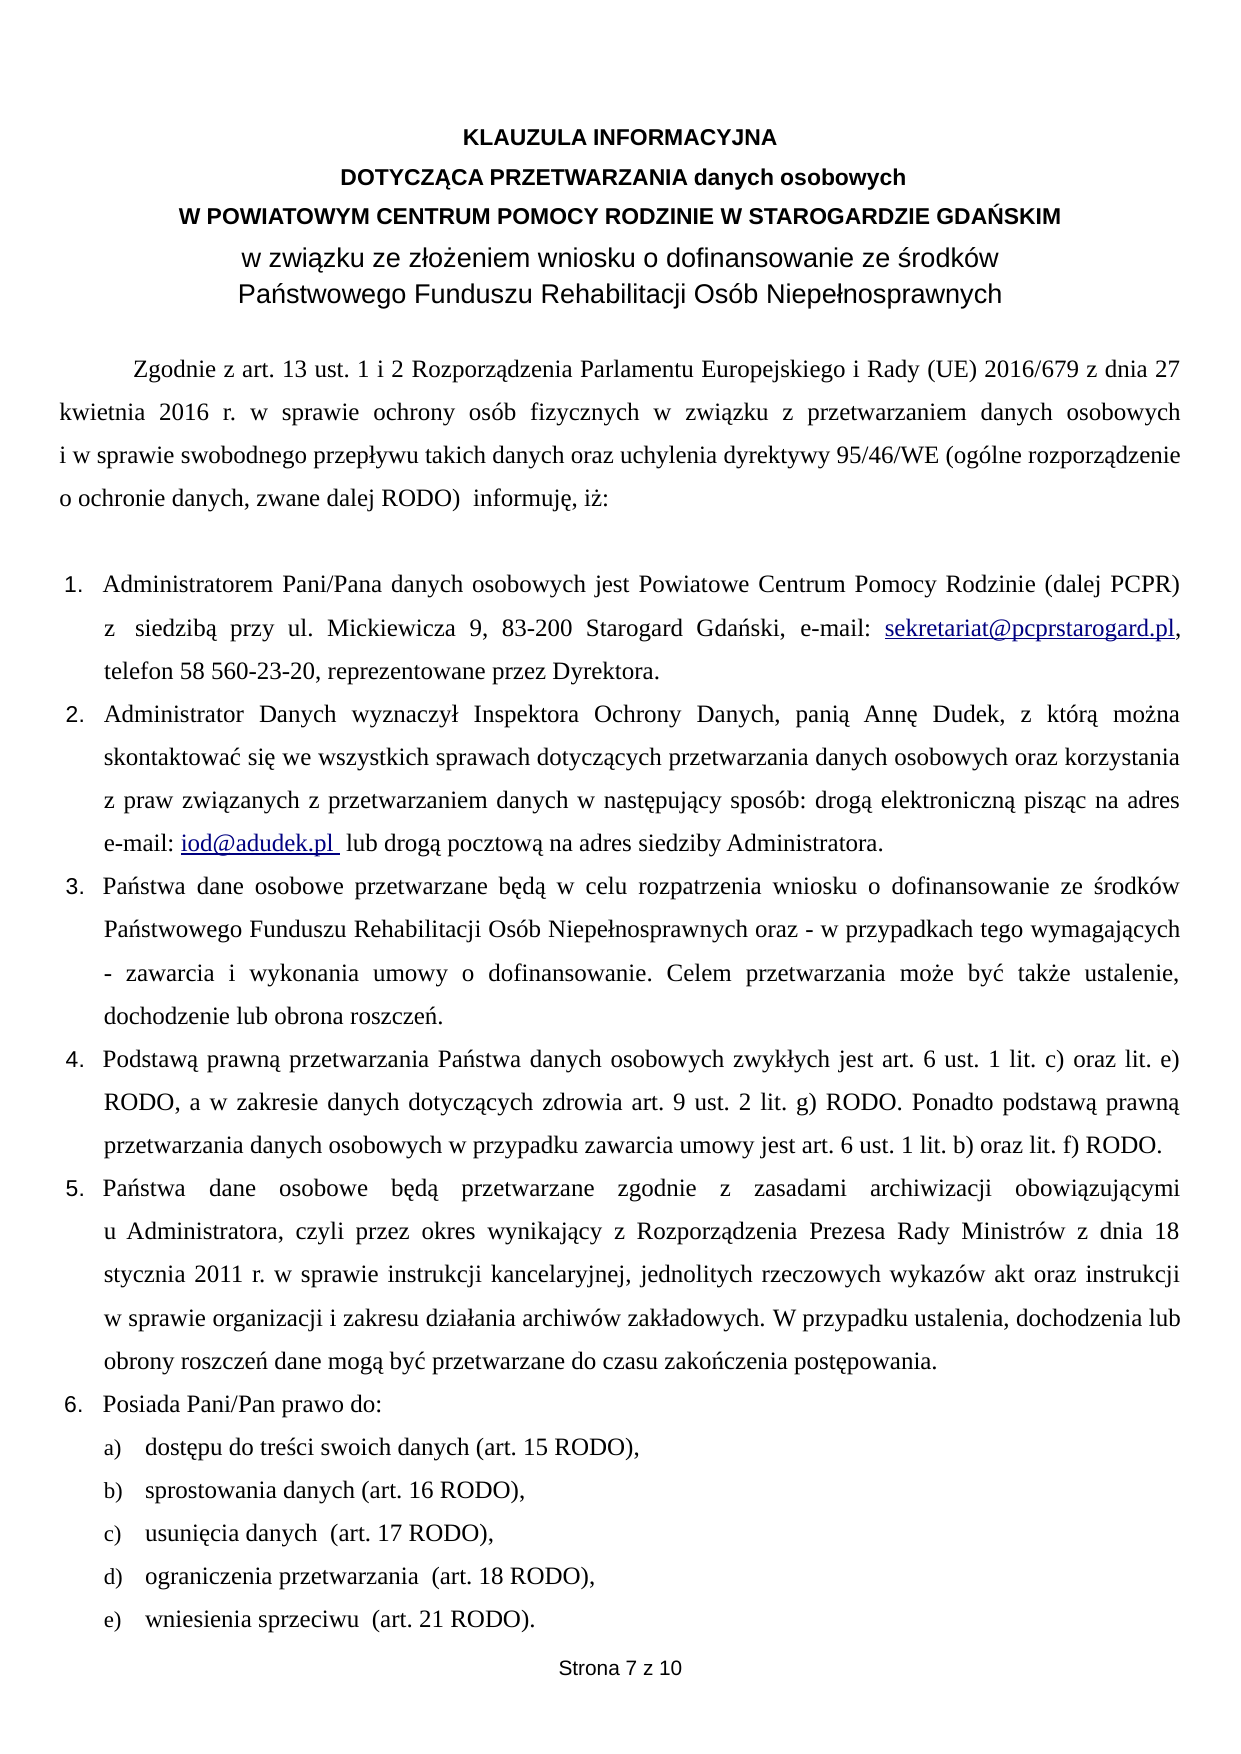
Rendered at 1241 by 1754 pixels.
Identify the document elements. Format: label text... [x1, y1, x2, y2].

text Państwowego Funduszu Rehabilitacji Osób Niepełnosprawnych [59, 278, 1181, 310]
text Zgodnie z art. 13 ust. 1 i 2 Rozporządzenia Parlamentu Europejskiego i Rady (UE) 2016/679 z dnia 27 kwietnia 2016 r. w sprawie ochrony osób fizycznych w związku z przetwarzaniem danych osobowych i w sprawie swobodnego przepływu takich danych oraz uchylenia dyrektywy 95/46/WE (ogólne rozporządzenie o ochronie danych, zwane dalej RODO) informuję, iż: [59, 354, 1181, 512]
list Administratorem Pani/Pana danych osobowych jest Powiatowe Centrum Pomocy Rodzinie (dalej PCPR) z siedzibą przy ul. Mickiewicza 9, 83-200 Starogard Gdański, e-mail: sekretariat@pcprstarogard.pl, telefon 58 560-23-20, reprezentowane przez Dyrektora. [58, 569, 1181, 684]
list Państwa dane osobowe będą przetwarzane zgodnie z zasadami archiwizacji obowiązującymi u Administratora, czyli przez okres wynikający z Rozporządzenia Prezesa Rady Ministrów z dnia 18 stycznia 2011 r. w sprawie instrukcji kancelaryjnej, jednolitych rzeczowych wykazów akt oraz instrukcji w sprawie organizacji i zakresu działania archiwów zakładowych. W przypadku ustalenia, dochodzenia lub obrony roszczeń dane mogą być przetwarzane do czasu zakończenia postępowania. [59, 1173, 1181, 1374]
list Posiada Pani/Pan prawo do: [58, 1389, 1181, 1418]
text w związku ze złożeniem wniosku o dofinansowanie ze środków [59, 242, 1181, 274]
list Administrator Danych wyznaczył Inspektora Ochrony Danych, panią Annę Dudek, z którą można skontaktować się we wszystkich sprawach dotyczących przetwarzania danych osobowych oraz korzystania z praw związanych z przetwarzaniem danych w następujący sposób: drogą elektroniczną pisząc na adres e-mail: iod@adudek.pl lub drogą pocztową na adres siedziby Administratora. [59, 699, 1181, 857]
list dostępu do treści swoich danych (art. 15 RODO), [103, 1432, 1181, 1461]
list ograniczenia przetwarzania (art. 18 RODO), [103, 1561, 1181, 1590]
subtitle DOTYCZĄCA PRZETWARZANIA danych osobowych [59, 163, 1181, 190]
list usunięcia danych (art. 17 RODO), [103, 1518, 1181, 1547]
text W POWIATOWYM CENTRUM POMOCY RODZINIE W STAROGARDZIE GDAŃSKIM [59, 203, 1181, 229]
list sprostowania danych (art. 16 RODO), [103, 1475, 1181, 1504]
list Państwa dane osobowe przetwarzane będą w celu rozpatrzenia wniosku o dofinansowanie ze środków Państwowego Funduszu Rehabilitacji Osób Niepełnosprawnych oraz - w przypadkach tego wymagających - zawarcia i wykonania umowy o dofinansowanie. Celem przetwarzania może być także ustalenie, dochodzenie lub obrona roszczeń. [59, 871, 1181, 1029]
list Podstawą prawną przetwarzania Państwa danych osobowych zwykłych jest art. 6 ust. 1 lit. c) oraz lit. e) RODO, a w zakresie danych dotyczących zdrowia art. 9 ust. 2 lit. g) RODO. Ponadto podstawą prawną przetwarzania danych osobowych w przypadku zawarcia umowy jest art. 6 ust. 1 lit. b) oraz lit. f) RODO. [59, 1044, 1181, 1159]
list wniesienia sprzeciwu (art. 21 RODO). [103, 1604, 1181, 1633]
subtitle KLAUZULA INFORMACYJNA [59, 124, 1181, 150]
